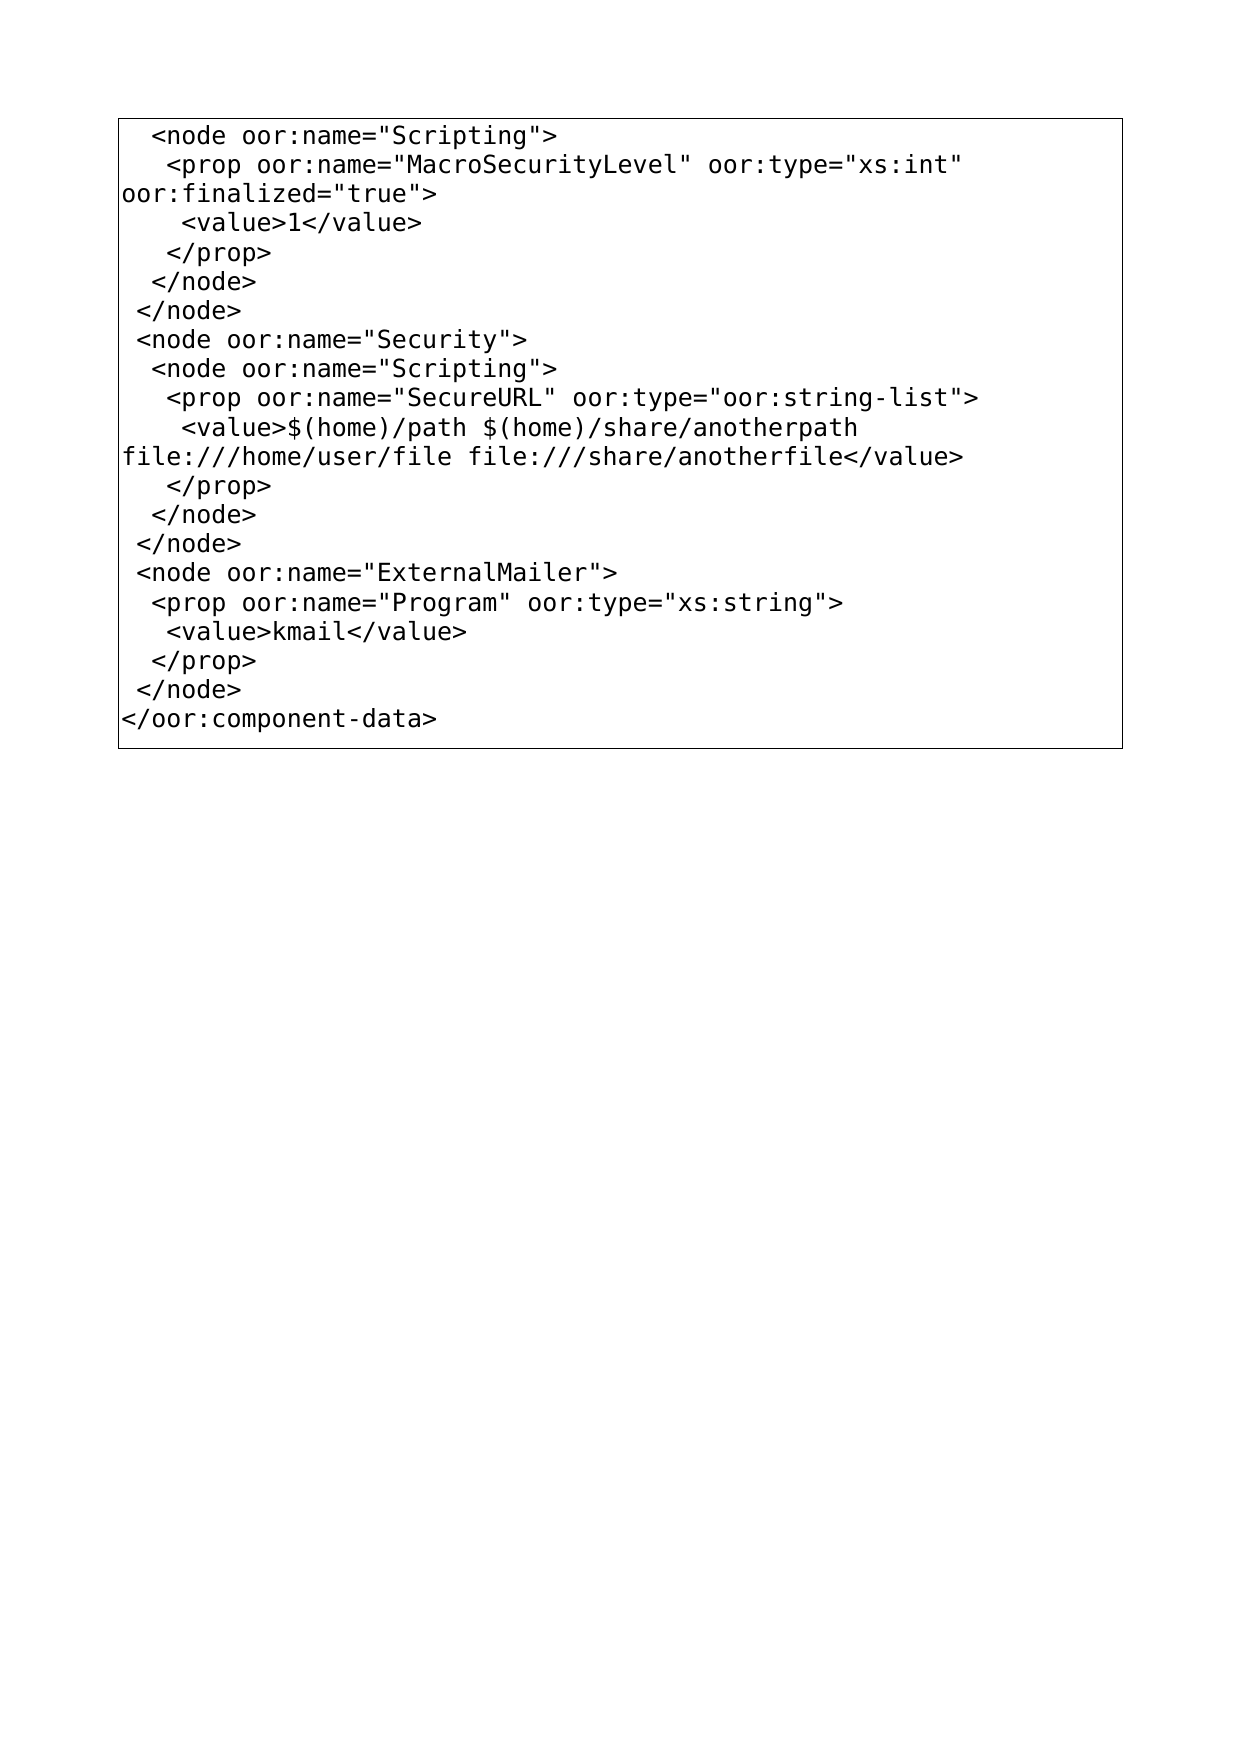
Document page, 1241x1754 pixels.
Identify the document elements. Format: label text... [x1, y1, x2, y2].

table_header <node oor:name="Scripting"> <prop oor:name="MacroSecurityLevel" oor:type="xs:int" oor:finalized="true"> <value>1</value> </prop> </node> </node> <node oor:name="Security"> <node oor:name="Scripting"> <prop oor:name="SecureURL" oor:type="oor:string-list"> <value>$(home)/path $(home)/share/anotherpath file:///home/user/file file:///share/anotherfile</value> </prop> </node> </node> <node oor:name="ExternalMailer"> <prop oor:name="Program" oor:type="xs:string"> <value>kmail</value> </prop> </node> </oor:component-data> [119, 119, 1122, 748]
